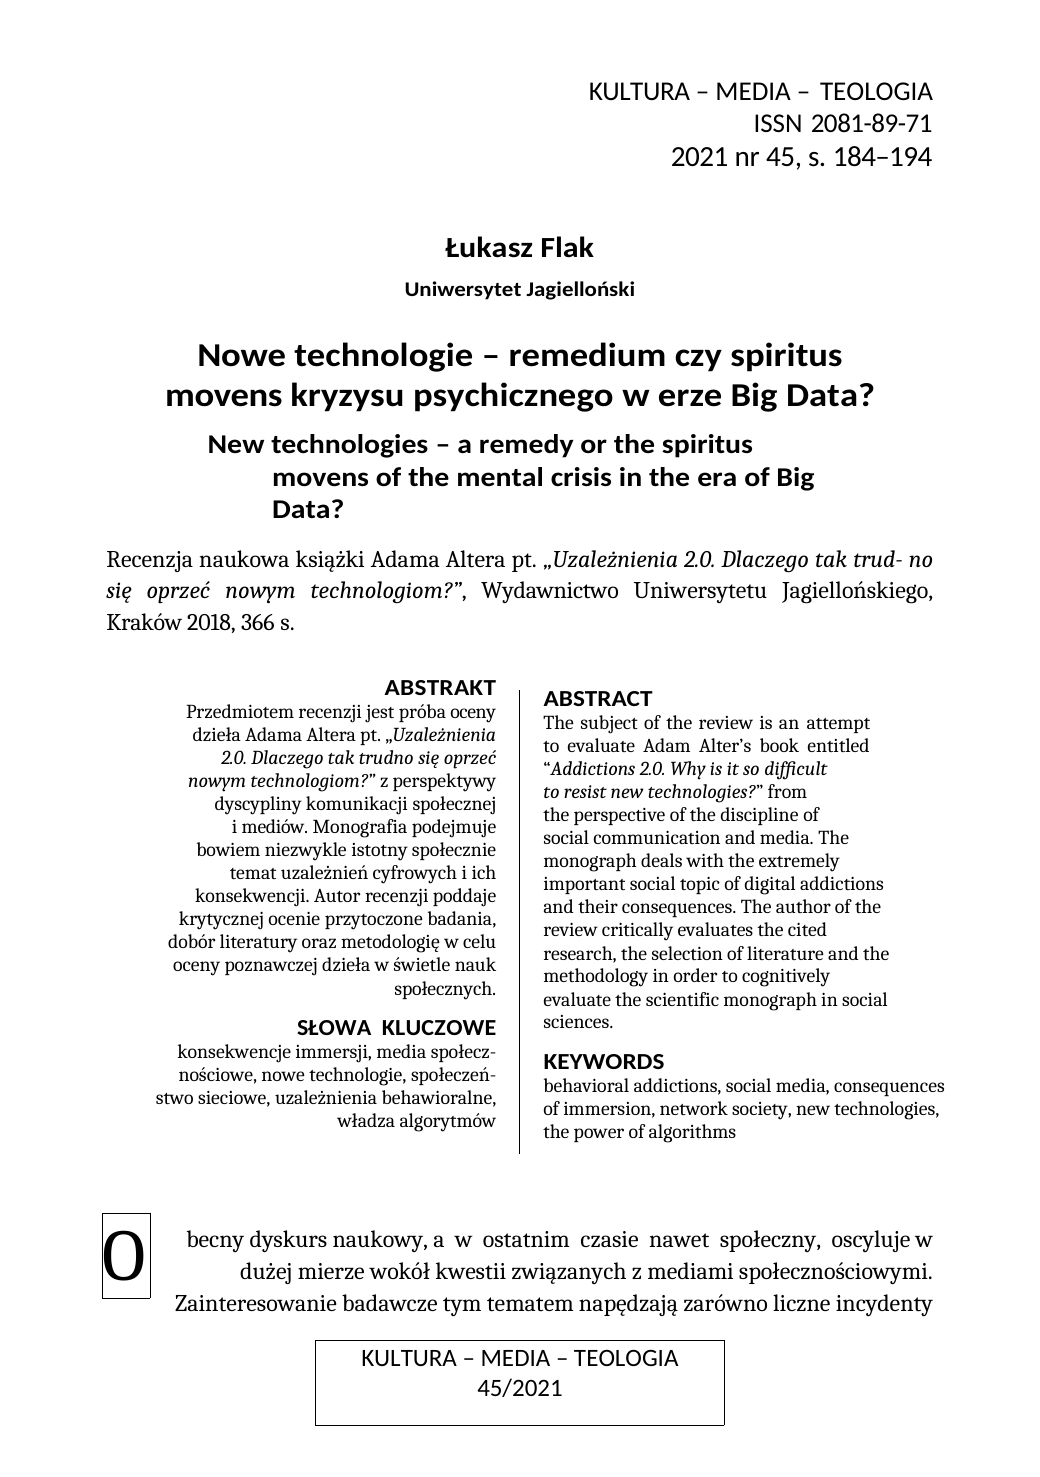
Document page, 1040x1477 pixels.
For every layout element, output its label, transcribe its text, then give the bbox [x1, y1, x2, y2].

text Uniwersytet Jagielloński [145, 277, 894, 302]
text SŁOWA KLUCZOWE [89, 1013, 496, 1041]
text Recenzja naukowa książki Adama Altera pt. „Uzależnienia 2.0. Dlaczego tak trud- no się oprzeć nowym technologiom?”, Wydawnictwo Uniwersytetu Jagiellońskiego, Kraków 2018, 366 s. [106, 546, 934, 637]
text The subject of the review is an attempt to evaluate Adam Alter’s book entitled “Addictions 2.0. Why is it so difficult [543, 712, 870, 781]
text KULTURA – MEDIA – TEOLOGIA [588, 74, 946, 107]
text konsekwencje immersji, media społecz- nościowe, nowe technologie, społeczeń- stwo sieciowe, uzależnienia behawioralne, [139, 1041, 496, 1109]
text KEYWORDS [543, 1047, 946, 1074]
text władza algorytmów [89, 1109, 496, 1132]
text social communication and media. The monograph deals with the extremely important social topic of digital addictions and their consequences. The author of the review critically evaluates the cited research, the selection of literature and the methodology in order to cognitively evaluate the scientific monograph in social sciences. [543, 827, 893, 1034]
text behavioral addictions, social media, consequences of immersion, network society, new technologies, the power of algorithms [543, 1074, 946, 1143]
text to resist new technologies?” from the perspective of the discipline of [543, 781, 833, 827]
text ISSN 2081-89-71 [89, 107, 933, 139]
text 2.0. Dlaczego tak trudno się oprzeć nowym technologiom?” z perspektywy dyscypliny komunikacji społecznej [176, 747, 496, 816]
text 2021 nr 45, s. 184–194 [89, 139, 933, 174]
text ABSTRAKT [89, 673, 496, 701]
text O [103, 1214, 150, 1298]
text Nowe technologie – remedium czy spiritus movens kryzysu psychicznego w erze Big Data? [145, 335, 894, 415]
text społecznych. [89, 977, 496, 1000]
text becny dyskurs naukowy, a w ostatnim czasie nawet społeczny, oscyluje w dużej mierze wokół kwestii związanych z mediami społecznościowymi. Zainteresowanie badawcze tym tematem napędzają zarówno liczne incydenty [106, 1226, 933, 1317]
text Łukasz Flak [145, 229, 894, 264]
text ABSTRACT [543, 684, 946, 712]
text New technologies – a remedy or the spiritus movens of the mental crisis in the era of Big Data? [207, 428, 833, 525]
text i mediów. Monografia podejmuje bowiem niezwykle istotny społecznie temat uzależnień cyfrowych i ich konsekwencji. Autor recenzji poddaje krytycznej ocenie przytoczone badania, dobór literatury oraz metodologię w celu oceny poznawczej dzieła w świetle nauk [150, 816, 496, 977]
text Przedmiotem recenzji jest próba oceny dzieła Adama Altera pt. „Uzależnienia [168, 701, 496, 746]
